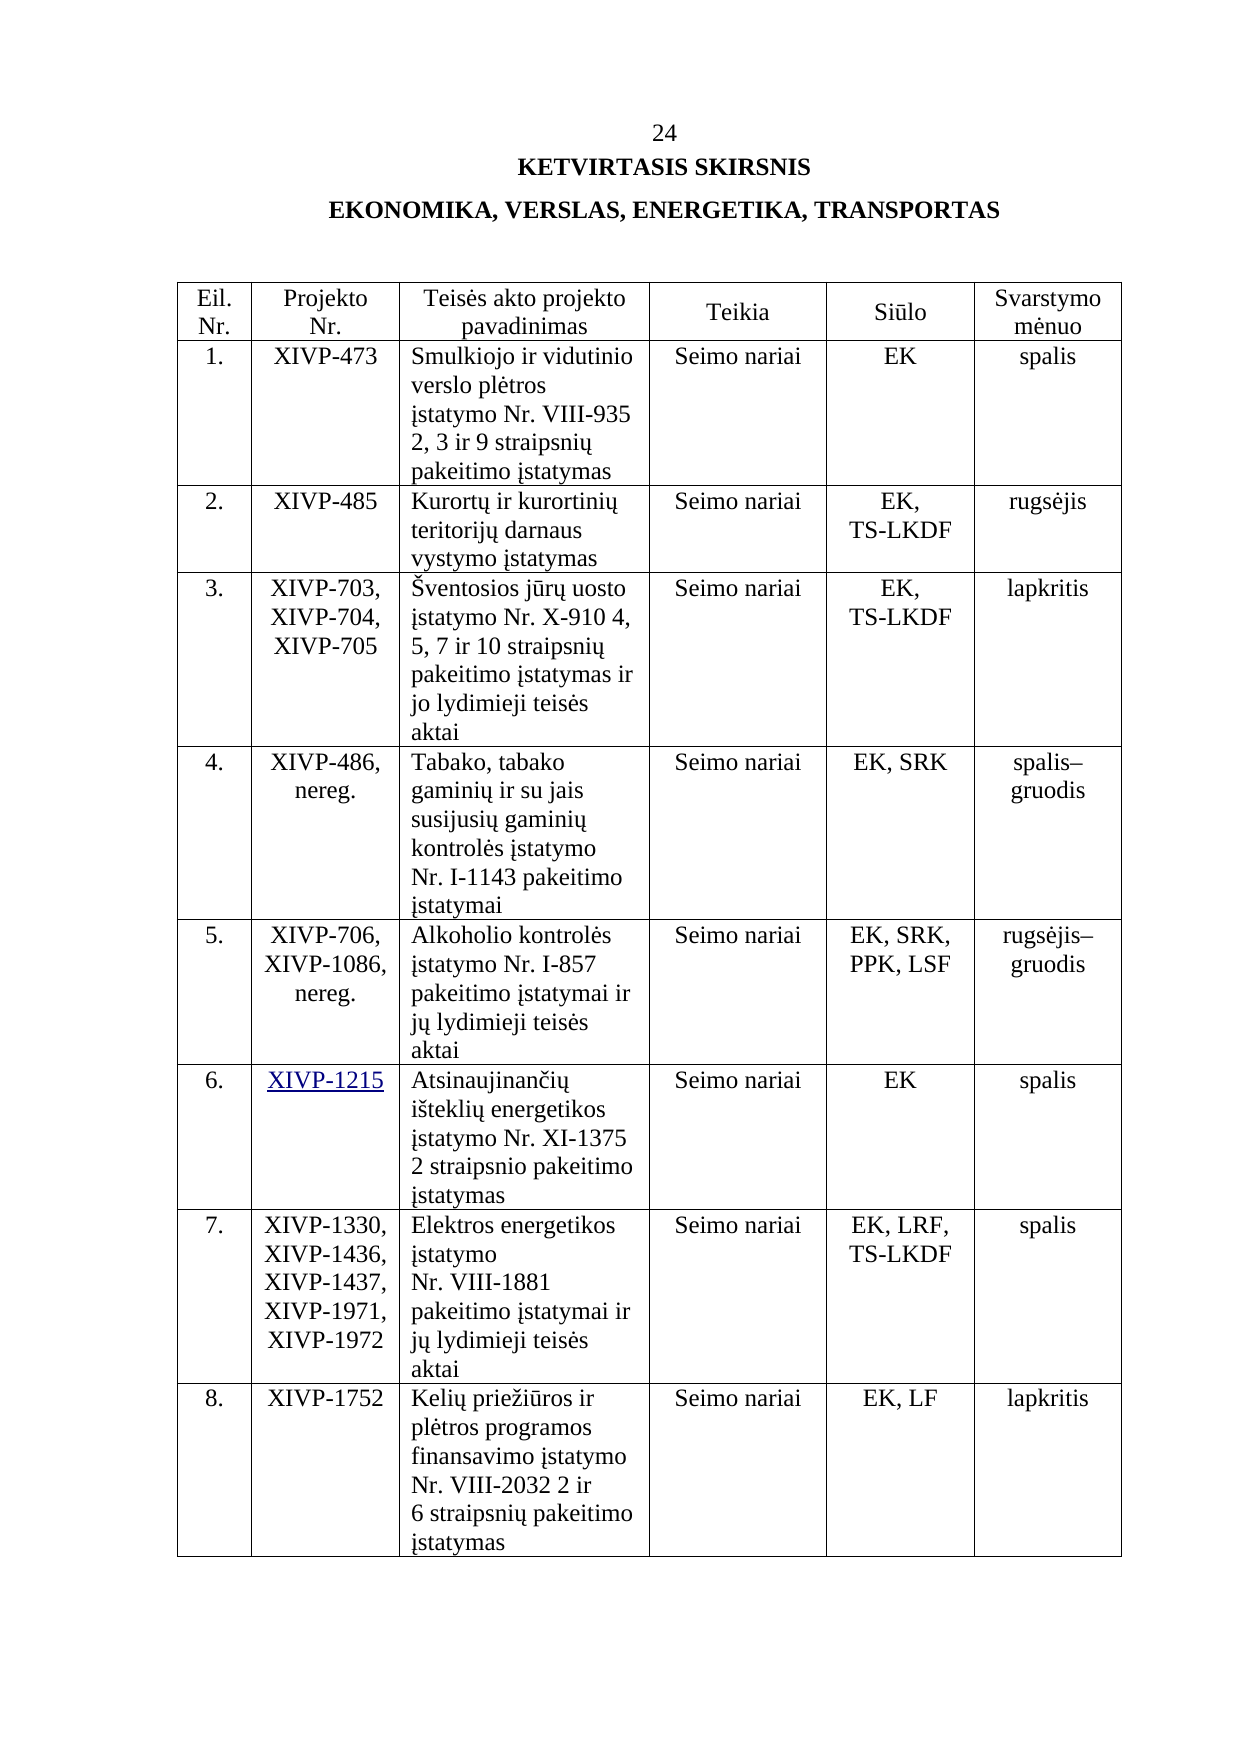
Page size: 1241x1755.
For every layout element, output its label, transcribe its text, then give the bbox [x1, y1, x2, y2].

table_cell EK [827, 1065, 974, 1209]
table_cell Seimo nariai [650, 920, 826, 1064]
table_header Teisės akto projekto pavadinimas [400, 283, 649, 340]
table_cell Smulkiojo ir vidutinio verslo plėtros įstatymo Nr. VIII-935 2, 3 ir 9 straipsnių pakeitimo įstatymas [400, 341, 649, 485]
table_cell rugsėjis [975, 486, 1121, 572]
table_cell Kelių priežiūros ir plėtros programos finansavimo įstatymo Nr. VIII-2032 2 ir 6 straipsnių pakeitimo įstatymas [400, 1384, 649, 1556]
table_cell 1. [178, 341, 251, 485]
table_cell Kurortų ir kurortinių teritorijų darnaus vystymo įstatymas [400, 486, 649, 572]
table_cell spalis–gruodis [975, 747, 1121, 919]
text EKONOMIKA, VERSLAS, ENERGETIKA, TRANSPORTAS [177, 195, 1152, 224]
table_cell Atsinaujinančių išteklių energetikos įstatymo Nr. XI-1375 2 straipsnio pakeitimo įstatymas [400, 1065, 649, 1209]
table_cell XIVP-703, XIVP-704, XIVP-705 [252, 573, 399, 746]
table_cell XIVP-1752 [252, 1384, 399, 1556]
table_cell Tabako, tabako gaminių ir su jais susijusių gaminių kontrolės įstatymo Nr. I-1143 pakeitimo įstatymai [400, 747, 649, 919]
table_cell XIVP-473 [252, 341, 399, 485]
table_cell Seimo nariai [650, 486, 826, 572]
table_cell EK, SRK [827, 747, 974, 919]
table_header Eil. Nr. [178, 283, 251, 340]
table_cell EK, TS-LKDF [827, 486, 974, 572]
table_header Teikia [650, 283, 826, 340]
table_cell rugsėjis–gruodis [975, 920, 1121, 1064]
table_cell XIVP-485 [252, 486, 399, 572]
table_cell spalis [975, 341, 1121, 485]
table_cell EK, LRF, TS-LKDF [827, 1210, 974, 1382]
table_cell 8. [178, 1384, 251, 1556]
table_cell lapkritis [975, 1384, 1121, 1556]
table_header Siūlo [827, 283, 974, 340]
table_cell lapkritis [975, 573, 1121, 746]
table_header Svarstymo mėnuo [975, 283, 1121, 340]
table_cell Seimo nariai [650, 1065, 826, 1209]
table_cell XIVP-486, nereg. [252, 747, 399, 919]
table_cell Elektros energetikos įstatymo Nr. VIII-1881 pakeitimo įstatymai ir jų lydimieji teisės aktai [400, 1210, 649, 1382]
table_cell 7. [178, 1210, 251, 1382]
table_cell spalis [975, 1065, 1121, 1209]
table_cell EK [827, 341, 974, 485]
table_cell Šventosios jūrų uosto įstatymo Nr. X-910 4, 5, 7 ir 10 straipsnių pakeitimo įstatymas ir jo lydimieji teisės aktai [400, 573, 649, 746]
table_cell XIVP-1330, XIVP-1436, XIVP-1437, XIVP-1971, XIVP-1972 [252, 1210, 399, 1382]
table_cell 5. [178, 920, 251, 1064]
table_cell EK, TS-LKDF [827, 573, 974, 746]
table_cell Seimo nariai [650, 1210, 826, 1382]
table_header Projekto Nr. [252, 283, 399, 340]
table_cell XIVP-1215 [252, 1065, 399, 1209]
table_cell Seimo nariai [650, 1384, 826, 1556]
table_cell Seimo nariai [650, 341, 826, 485]
table_cell 2. [178, 486, 251, 572]
table_cell EK, LF [827, 1384, 974, 1556]
text KETVIRTASIS SKIRSNIS [177, 152, 1152, 181]
table_cell 4. [178, 747, 251, 919]
table_cell 3. [178, 573, 251, 746]
table_cell Seimo nariai [650, 747, 826, 919]
table_cell XIVP-706, XIVP-1086, nereg. [252, 920, 399, 1064]
table_cell spalis [975, 1210, 1121, 1382]
table_cell Alkoholio kontrolės įstatymo Nr. I-857 pakeitimo įstatymai ir jų lydimieji teisės aktai [400, 920, 649, 1064]
table_cell EK, SRK, PPK, LSF [827, 920, 974, 1064]
table_cell Seimo nariai [650, 573, 826, 746]
table_cell 6. [178, 1065, 251, 1209]
